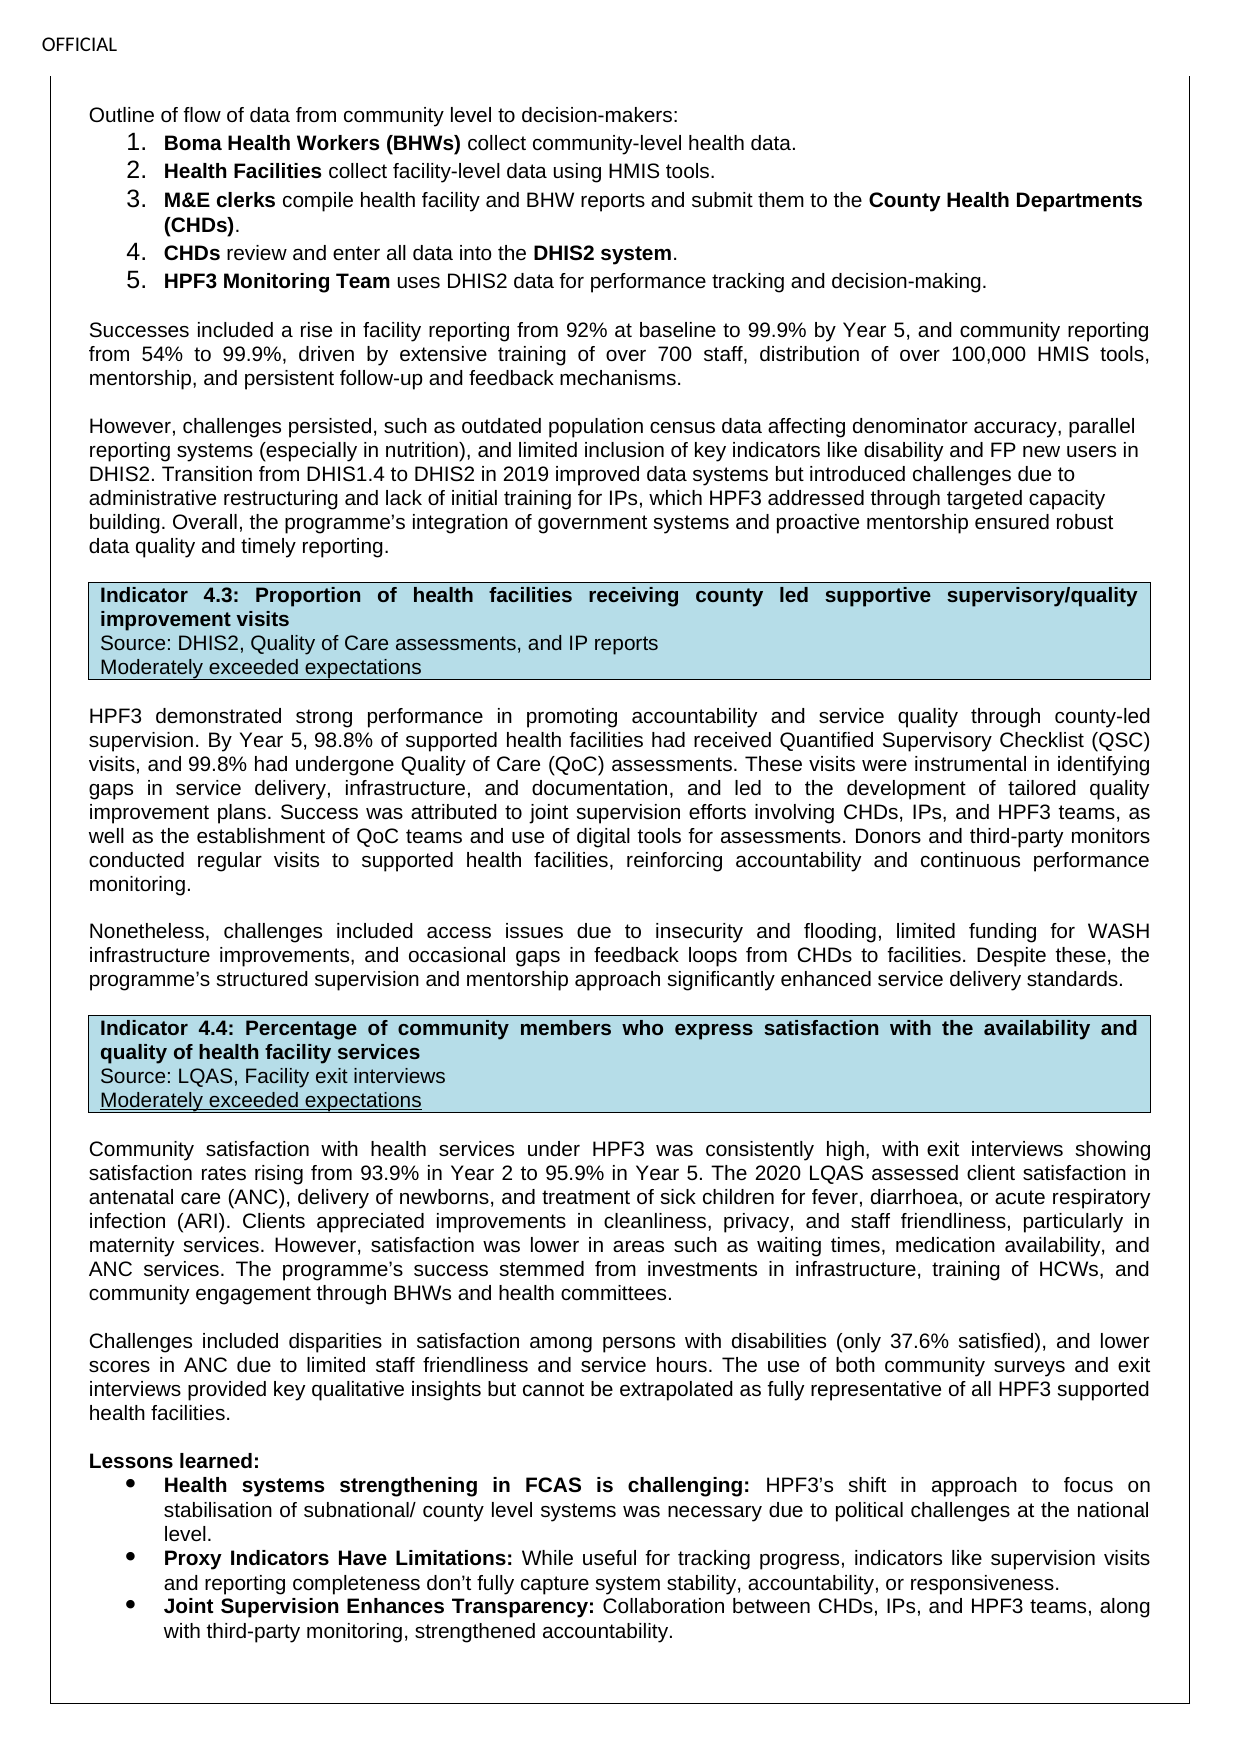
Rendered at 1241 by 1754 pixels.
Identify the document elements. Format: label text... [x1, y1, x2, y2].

text HPF3 demonstrated strong performance in promoting accountability and service quality through county-led supervision. By Year 5, 98.8% of supported health facilities had received Quantified Supervisory Checklist (QSC) visits, and 99.8% had undergone Quality of Care (QoC) assessments. These visits were instrumental in identifying gaps in service delivery, infrastructure, and documentation, and led to the development of tailored quality improvement plans. Success was attributed to joint supervision efforts involving CHDs, IPs, and HPF3 teams, as well as the establishment of QoC teams and use of digital tools for assessments. Donors and third-party monitors conducted regular visits to supported health facilities, reinforcing accountability and continuous performance monitoring. [89, 704, 1152, 895]
table_header Indicator 4.4: Percentage of community members who express satisfaction with the availability and quality of health facility services Source: LQAS, Facility exit interviews Moderately exceeded expectations [89, 1016, 1150, 1112]
table_header Indicator 4.3: Proportion of health facilities receiving county led supportive supervisory/quality improvement visits Source: DHIS2, Quality of Care assessments, and IP reports Moderately exceeded expectations [89, 583, 1150, 679]
text Outline of flow of data from community level to decision-makers: [89, 103, 1152, 127]
list Health Facilities collect facility-level data using HMIS tools. [126, 155, 1152, 184]
list Proxy Indicators Have Limitations: While useful for tracking progress, indicators like supervision visits and reporting completeness don’t fully capture system stability, accountability, or responsiveness. [126, 1545, 1152, 1594]
list CHDs review and enter all data into the DHIS2 system. [126, 237, 1152, 266]
list Boma Health Workers (BHWs) collect community-level health data. [126, 127, 1152, 155]
text Nonetheless, challenges included access issues due to insecurity and flooding, limited funding for WASH infrastructure improvements, and occasional gaps in feedback loops from CHDs to facilities. Despite these, the programme’s structured supervision and mentorship approach significantly enhanced service delivery standards. [89, 919, 1152, 991]
text However, challenges persisted, such as outdated population census data affecting denominator accuracy, parallel reporting systems (especially in nutrition), and limited inclusion of key indicators like disability and FP new users in DHIS2. Transition from DHIS1.4 to DHIS2 in 2019 improved data systems but introduced challenges due to administrative restructuring and lack of initial training for IPs, which HPF3 addressed through targeted capacity building. Overall, the programme’s integration of government systems and proactive mentorship ensured robust data quality and timely reporting. [89, 414, 1152, 558]
list HPF3 Monitoring Team uses DHIS2 data for performance tracking and decision-making. [126, 266, 1152, 294]
list Health systems strengthening in FCAS is challenging: HPF3’s shift in approach to focus on stabilisation of subnational/ county level systems was necessary due to political challenges at the national level. [126, 1472, 1152, 1545]
text Lessons learned: [89, 1448, 1152, 1472]
text Community satisfaction with health services under HPF3 was consistently high, with exit interviews showing satisfaction rates rising from 93.9% in Year 2 to 95.9% in Year 5. The 2020 LQAS assessed client satisfaction in antenatal care (ANC), delivery of newborns, and treatment of sick children for fever, diarrhoea, or acute respiratory infection (ARI). Clients appreciated improvements in cleanliness, privacy, and staff friendliness, particularly in maternity services. However, satisfaction was lower in areas such as waiting times, medication availability, and ANC services. The programme’s success stemmed from investments in infrastructure, training of HCWs, and community engagement through BHWs and health committees. [89, 1137, 1152, 1305]
list Joint Supervision Enhances Transparency: Collaboration between CHDs, IPs, and HPF3 teams, along with third-party monitoring, strengthened accountability. [126, 1594, 1152, 1643]
text Successes included a rise in facility reporting from 92% at baseline to 99.9% by Year 5, and community reporting from 54% to 99.9%, driven by extensive training of over 700 staff, distribution of over 100,000 HMIS tools, mentorship, and persistent follow-up and feedback mechanisms. [89, 318, 1152, 390]
text Challenges included disparities in satisfaction among persons with disabilities (only 37.6% satisfied), and lower scores in ANC due to limited staff friendliness and service hours. The use of both community surveys and exit interviews provided key qualitative insights but cannot be extrapolated as fully representative of all HPF3 supported health facilities. [89, 1329, 1152, 1424]
list M&E clerks compile health facility and BHW reports and submit them to the County Health Departments (CHDs). [126, 184, 1152, 237]
